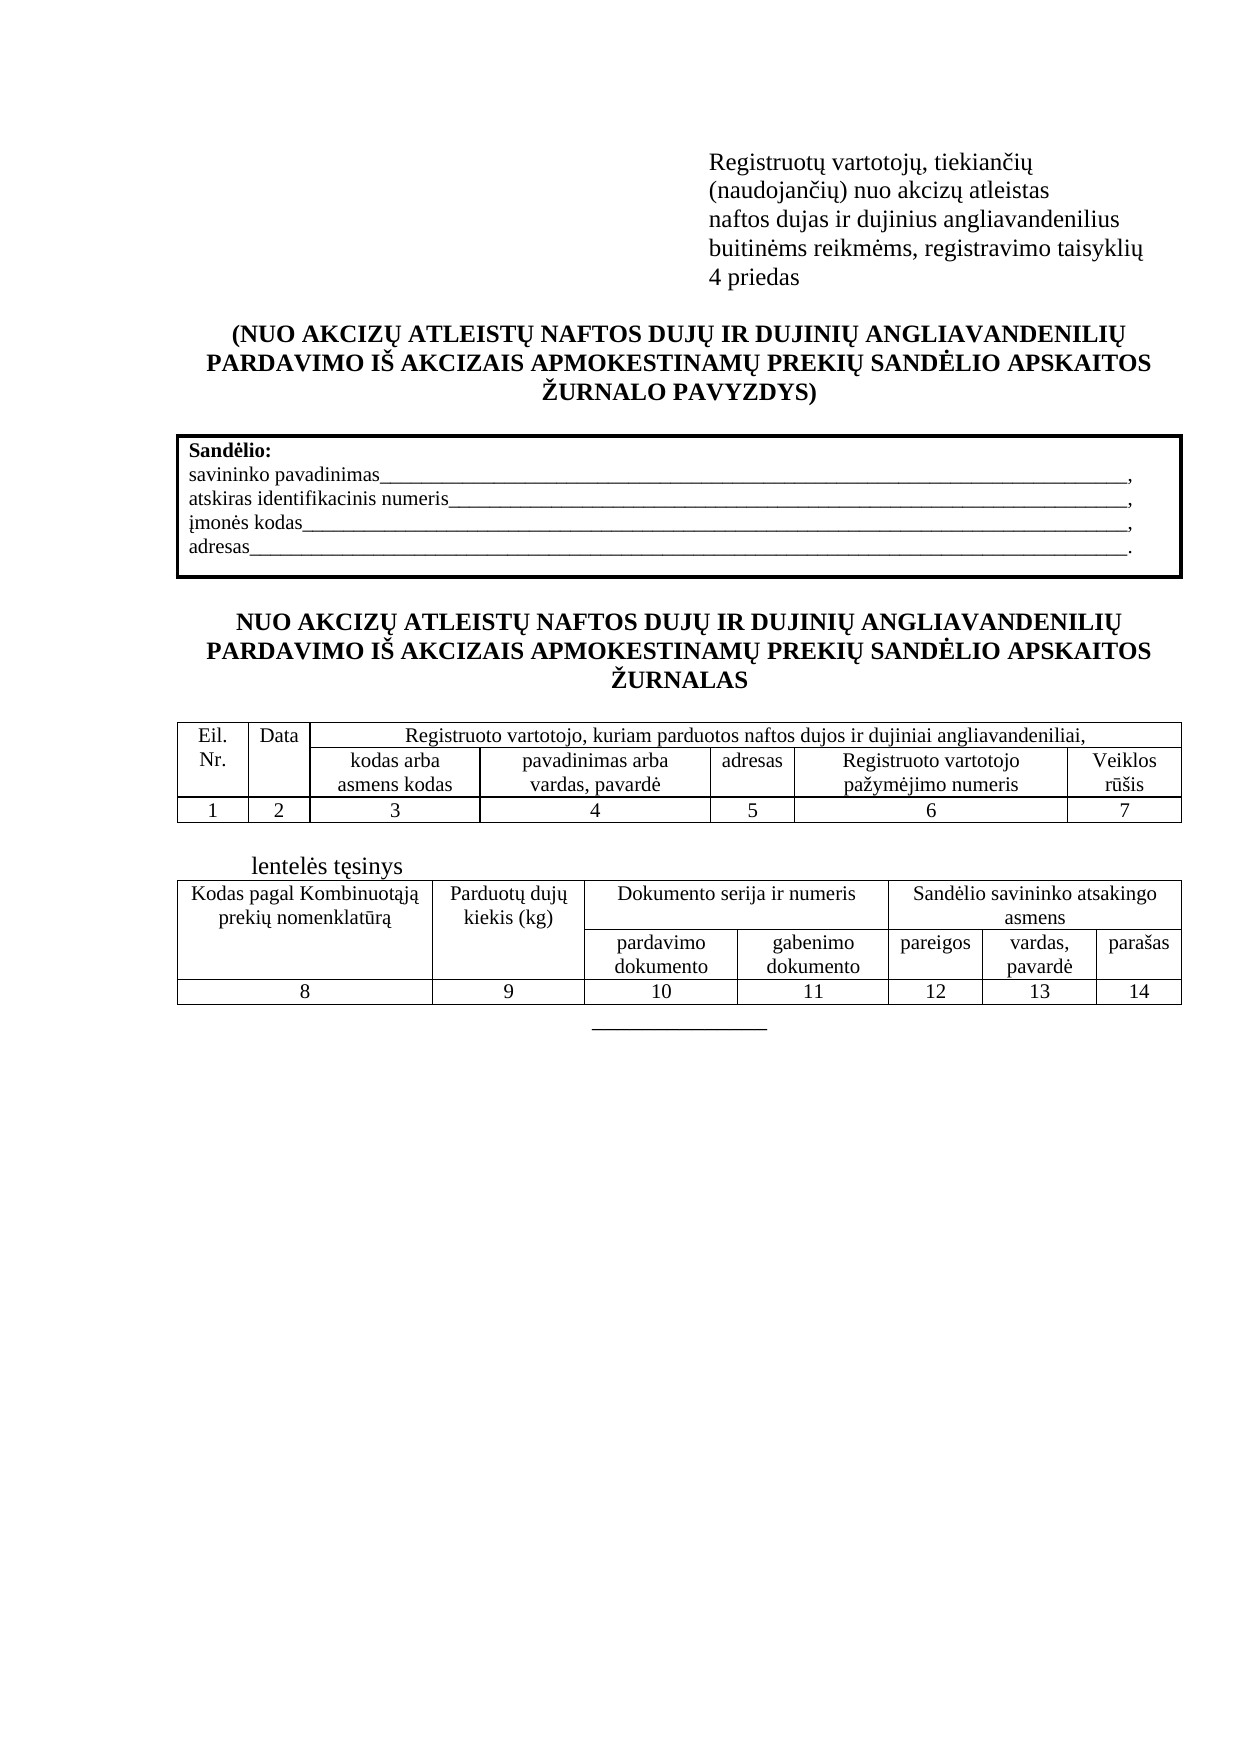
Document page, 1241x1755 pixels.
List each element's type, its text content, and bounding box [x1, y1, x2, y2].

table_cell Registruoto vartotojo pažymėjimo numeris [795, 748, 1067, 796]
table_header Sandėlio savininko atsakingo asmens [889, 881, 1181, 929]
table_header Registruoto vartotojo, kuriam parduotos naftos dujos ir dujiniai angliavandeniliai, [311, 723, 1181, 747]
text 4 priedas [177, 262, 1181, 291]
text Registruotų vartotojų, tiekiančių [177, 147, 1181, 176]
table_cell pavadinimas arba vardas, pavardė [481, 748, 710, 796]
table_cell pardavimo dokumento [585, 930, 737, 978]
table_cell gabenimo dokumento [738, 930, 888, 978]
table_cell 10 [585, 980, 737, 1003]
table_cell 1 [178, 798, 248, 822]
table_cell 11 [738, 980, 888, 1003]
text buitinėms reikmėms, registravimo taisyklių [177, 233, 1181, 262]
table_header Kodas pagal Kombinuotąją prekių nomenklatūrą [178, 881, 432, 978]
text lentelės tęsinys [177, 851, 1181, 880]
table_cell kodas arba asmens kodas [311, 748, 479, 796]
text ______________ [177, 1005, 1181, 1033]
table_cell 3 [311, 798, 479, 822]
table_header Data [249, 723, 309, 796]
table_cell 8 [178, 980, 432, 1003]
table_cell Veiklos rūšis [1068, 748, 1181, 796]
table_cell 6 [795, 798, 1067, 822]
table_cell 2 [249, 798, 309, 822]
table_header Dokumento serija ir numeris [585, 881, 888, 929]
table_header Parduotų dujų kiekis (kg) [433, 881, 584, 978]
table_header Eil. Nr. [178, 723, 248, 796]
table_cell 9 [433, 980, 584, 1003]
table_cell pareigos [889, 930, 982, 978]
text NUO AKCIZŲ ATLEISTŲ NAFTOS DUJŲ IR DUJINIŲ ANGLIAVANDENILIŲ PARDAVIMO IŠ AKCIZAIS APMOKESTINAMŲ PREKIŲ SANDĖLIO APSKAITOS ŽURNALAS [177, 607, 1181, 693]
table_cell 7 [1068, 798, 1181, 822]
table_cell parašas [1097, 930, 1181, 978]
text (NUO AKCIZŲ ATLEISTŲ NAFTOS DUJŲ IR DUJINIŲ ANGLIAVANDENILIŲ PARDAVIMO IŠ AKCIZAIS APMOKESTINAMŲ PREKIŲ SANDĖLIO APSKAITOS ŽURNALO PAVYZDYS) [177, 319, 1181, 406]
text (naudojančių) nuo akcizų atleistas [177, 176, 1181, 204]
table_cell 13 [983, 980, 1096, 1003]
table_cell 4 [481, 798, 710, 822]
table_cell 12 [889, 980, 982, 1003]
table_cell adresas [711, 748, 794, 796]
table_header Sandėlio: savininko pavadinimas , atskiras identifikacinis numeris , įmonės kodas , adresas . [179, 438, 1179, 575]
table_cell 14 [1097, 980, 1181, 1003]
text naftos dujas ir dujinius angliavandenilius [177, 204, 1181, 233]
table_cell vardas, pavardė [983, 930, 1096, 978]
table_cell 5 [711, 798, 794, 822]
